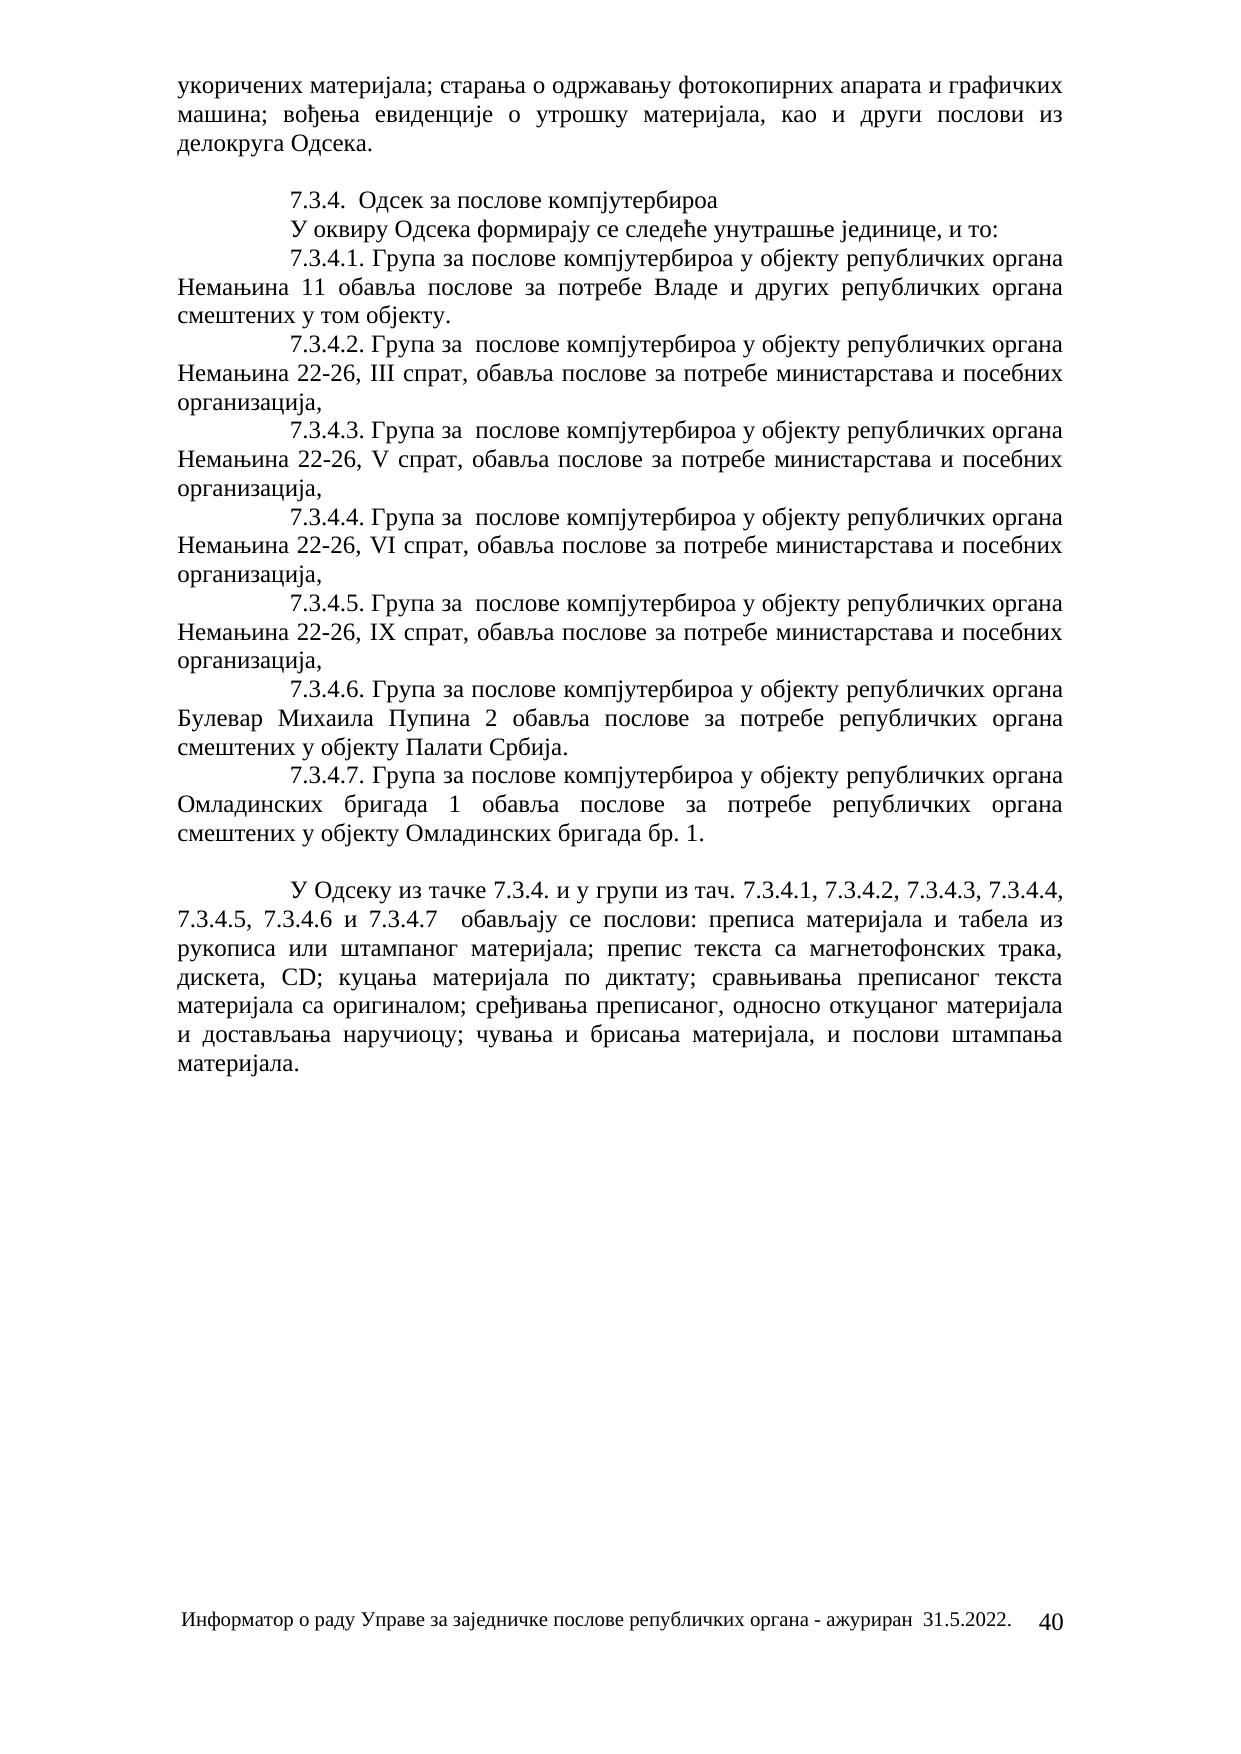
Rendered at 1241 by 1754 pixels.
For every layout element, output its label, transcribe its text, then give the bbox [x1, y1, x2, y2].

text 7.3.4.5. Група за послове компјутербироа у објекту републичких органа Немањина 22-26, IX спрат, обавља послове за потребе министарстава и посебних организација, [177, 588, 1063, 674]
text укоричених материјала; старања о одржавању фотокопирних апарата и графичких машина; вођења евиденције о утрошку материјала, као и други послови из делокруга Одсека. [177, 71, 1063, 157]
text У Одсеку из тачке 7.3.4. и у групи из тач. 7.3.4.1, 7.3.4.2, 7.3.4.3, 7.3.4.4, 7.3.4.5, 7.3.4.6 и 7.3.4.7 обављају се послови: преписа материјала и табела из рукописа или штампаног материјала; препис текста са магнетофонских трака, дискета, CD; куцања материјала по диктату; сравњивања преписаног текста материјала са оригиналом; сређивања преписаног, односно откуцаног материјала и достављања наручиоцу; чувања и брисања материјала, и послови штампања материјала. [177, 876, 1063, 1077]
text 7.3.4.7. Група за послове компјутербироа у објекту републичких органа Омладинских бригада 1 обавља послове за потребе републичких органа смештених у објекту Омладинских бригада бр. 1. [177, 761, 1063, 847]
text 7.3.4. Одсек за послове компјутербироа [289, 186, 1063, 214]
text 7.3.4.2. Група за послове компјутербироа у објекту републичких органа Немањина 22-26, III спрат, обавља послове за потребе министарстава и посебних организација, [177, 329, 1063, 416]
text 7.3.4.4. Група за послове компјутербироа у објекту републичких органа Немањина 22-26, VI спрат, обавља послове за потребе министарстава и посебних организација, [177, 502, 1063, 588]
text 7.3.4.3. Група за послове компјутербироа у објекту републичких органа Немањина 22-26, V спрат, обавља послове за потребе министарстава и посебних организација, [177, 416, 1063, 502]
text 7.3.4.1. Група за послове компјутербироа у објекту републичких органа Немањина 11 обавља послове за потребе Владе и других републичких органа смештених у том објекту. [177, 243, 1063, 329]
text У оквиру Одсека формирају се следеће унутрашње јединице, и то: [177, 214, 1063, 243]
text 7.3.4.6. Група за послове компјутербироа у објекту републичких органа Булевар Михаила Пупина 2 обавља послове за потребе републичких органа смештених у објекту Палати Србија. [177, 674, 1063, 761]
